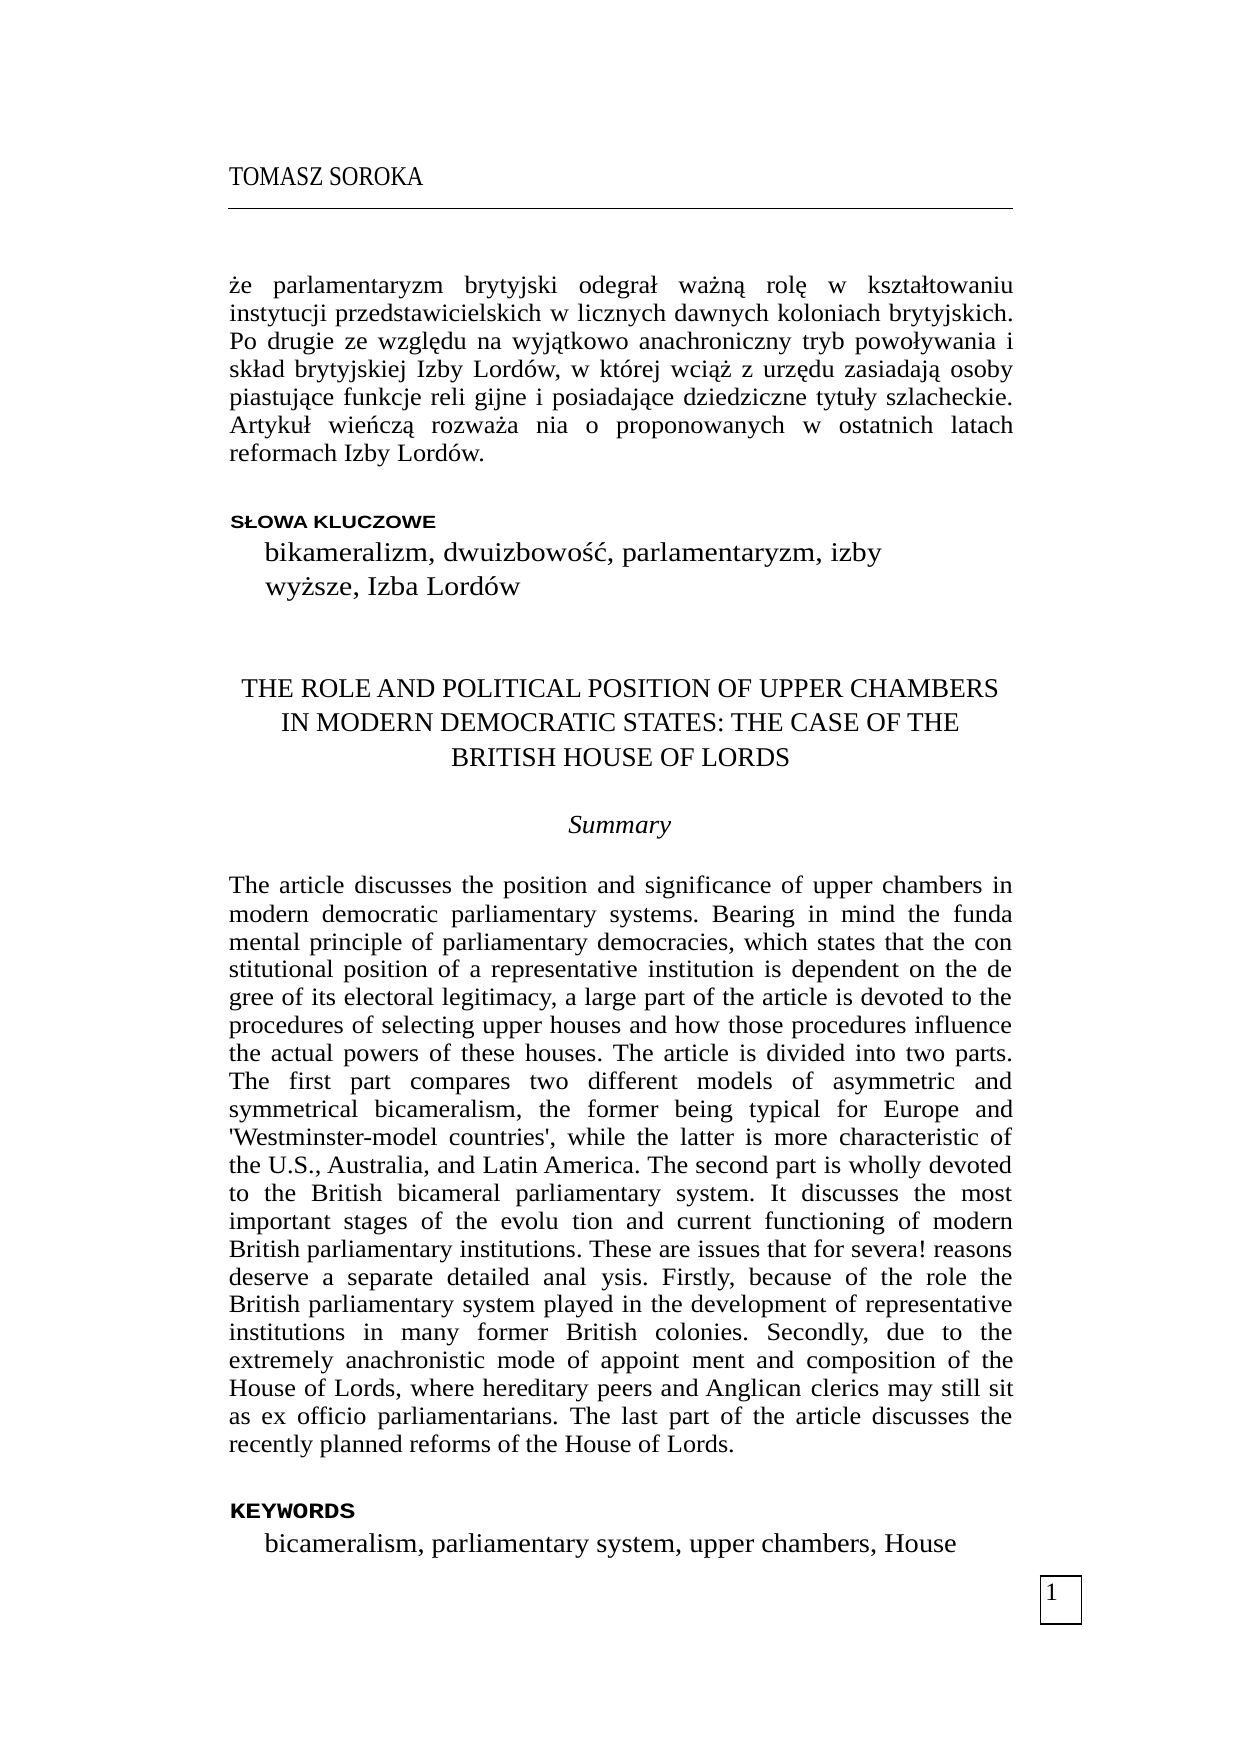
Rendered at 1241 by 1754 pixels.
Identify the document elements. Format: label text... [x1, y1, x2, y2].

text bikameralizm, dwuizbowość, parlamentaryzm, izby wyższe, Izba Lordów [264, 536, 974, 601]
text KEYWORDS [229, 1500, 1090, 1525]
text że parlamentaryzm brytyjski odegrał ważną rolę w kształtowaniu instytucji przedstawicielskich w licznych dawnych koloniach brytyjskich. Po drugie ze względu na wyjątkowo anachroniczny tryb powoływania i skład brytyjskiej Izby Lordów, w której wciąż z urzędu zasiadają osoby piastujące funkcje reli­ gijne i posiadające dziedziczne tytuły szlacheckie. Artykuł wieńczą rozważa­ nia o proponowanych w ostatnich latach reformach Izby Lordów. [229, 271, 1013, 466]
text THE ROLE AND POLITICAL POSITION OF UPPER CHAMBERS IN MODERN DEMOCRATIC STATES: THE CASE OF THE BRITISH HOUSE OF LORDS [228, 672, 1012, 772]
text SŁOWA KLUCZOWE [230, 511, 1090, 532]
text bicameralism, parliamentary system, upper chambers, House [264, 1527, 974, 1558]
text The article discusses the position and significance of upper chambers in modern democratic parliamentary systems. Bearing in mind the funda­ mental principle of parliamentary democracies, which states that the con­ stitutional position of a representative institution is dependent on the de­ gree of its electoral legitimacy, a large part of the article is devoted to the procedures of selecting upper houses and how those procedures influence the actual powers of these houses. The article is divided into two parts. The first part compares two different models of asymmetric and symmetrical bicameralism, the former being typical for Europe and 'Westminster-model countries', while the latter is more characteristic of the U.S., Australia, and Latin America. The second part is wholly devoted to the British bicameral parliamentary system. It discusses the most important stages of the evolu­ tion and current functioning of modern British parliamentary institutions. These are issues that for severa! reasons deserve a separate detailed anal­ ysis. Firstly, because of the role the British parliamentary system played in the development of representative institutions in many former British colonies. Secondly, due to the extremely anachronistic mode of appoint­ ment and composition of the House of Lords, where hereditary peers and Anglican clerics may still sit as ex officio parliamentarians. The last part of the article discusses the recently planned reforms of the House of Lords. [228, 872, 1013, 1458]
text TOMASZ SOROKA [229, 161, 1090, 192]
text Summary [229, 809, 1012, 839]
